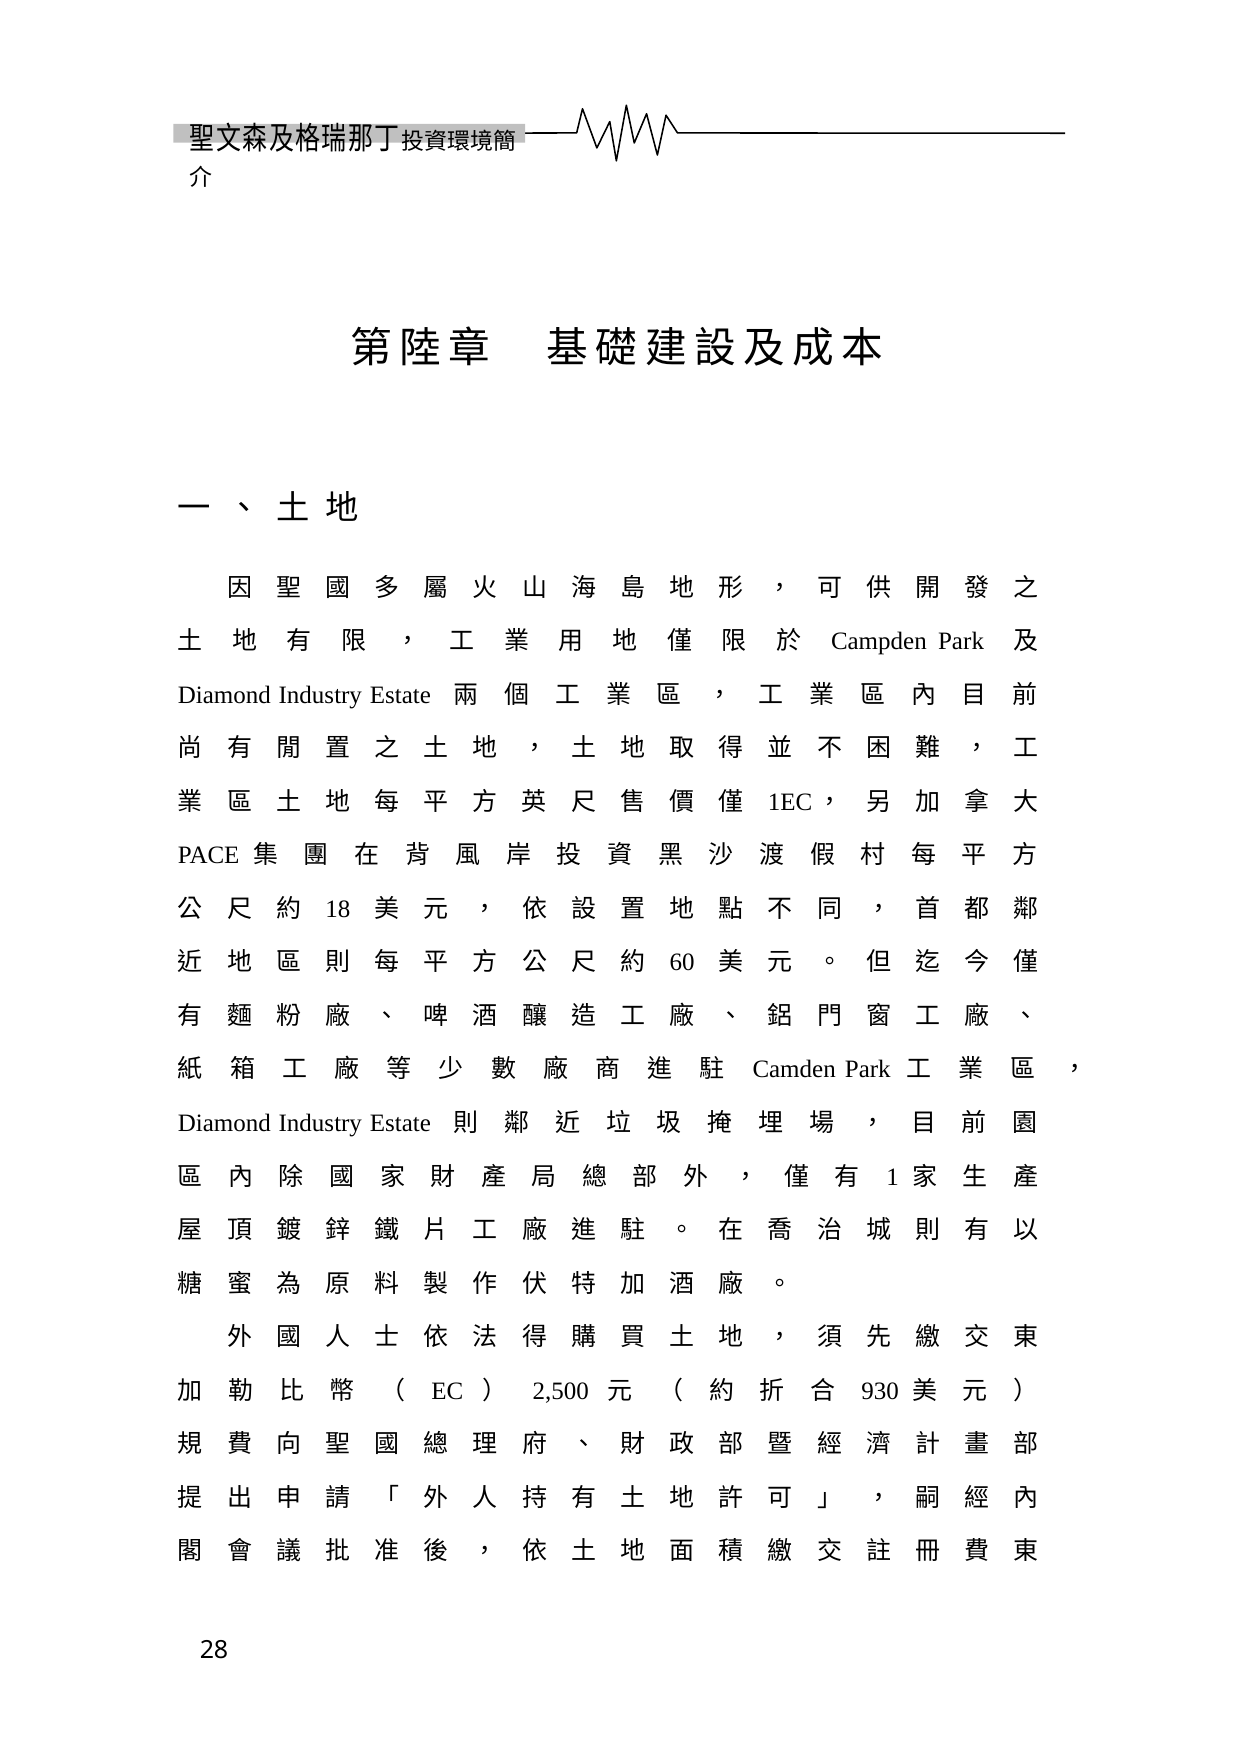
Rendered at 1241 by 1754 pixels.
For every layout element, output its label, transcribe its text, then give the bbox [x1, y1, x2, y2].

text 因聖國多屬火山海島地形，可供開發之土地有限，工業用地僅限於Campden Park及Diamond Industry Estate兩個工業區，工業區內目前尚有閒置之土地，土地取得並不困難，工業區土地每平方英尺售價僅1EC，另加拿大PACE集團在背風岸投資黑沙渡假村每平方公尺約18美元，依設置地點不同，首都鄰近地區則每平方公尺約60美元。但迄今僅有麵粉廠、啤酒釀造工廠、鋁門窗工廠、紙箱工廠等少數廠商進駐Camden Park工業區，Diamond Industry Estate則鄰近垃圾掩埋場，目前園區內除國家財產局總部外，僅有1家生產屋頂鍍鋅鐵片工廠進駐。在喬治城則有以糖蜜為原料製作伏特加酒廠。 [178, 558, 1063, 1308]
text 第陸章 基礎建設及成本 [178, 291, 1063, 398]
text 一、土地 [178, 478, 1063, 532]
text 外國人士依法得購買土地，須先繳交東加勒比幣（EC）2,500元（約折合930美元）規費向聖國總理府、財政部暨經濟計畫部提出申請「外人持有土地許可」，嗣經內閣會議批准後，依土地面積繳交註冊費東 [178, 1308, 1063, 1576]
